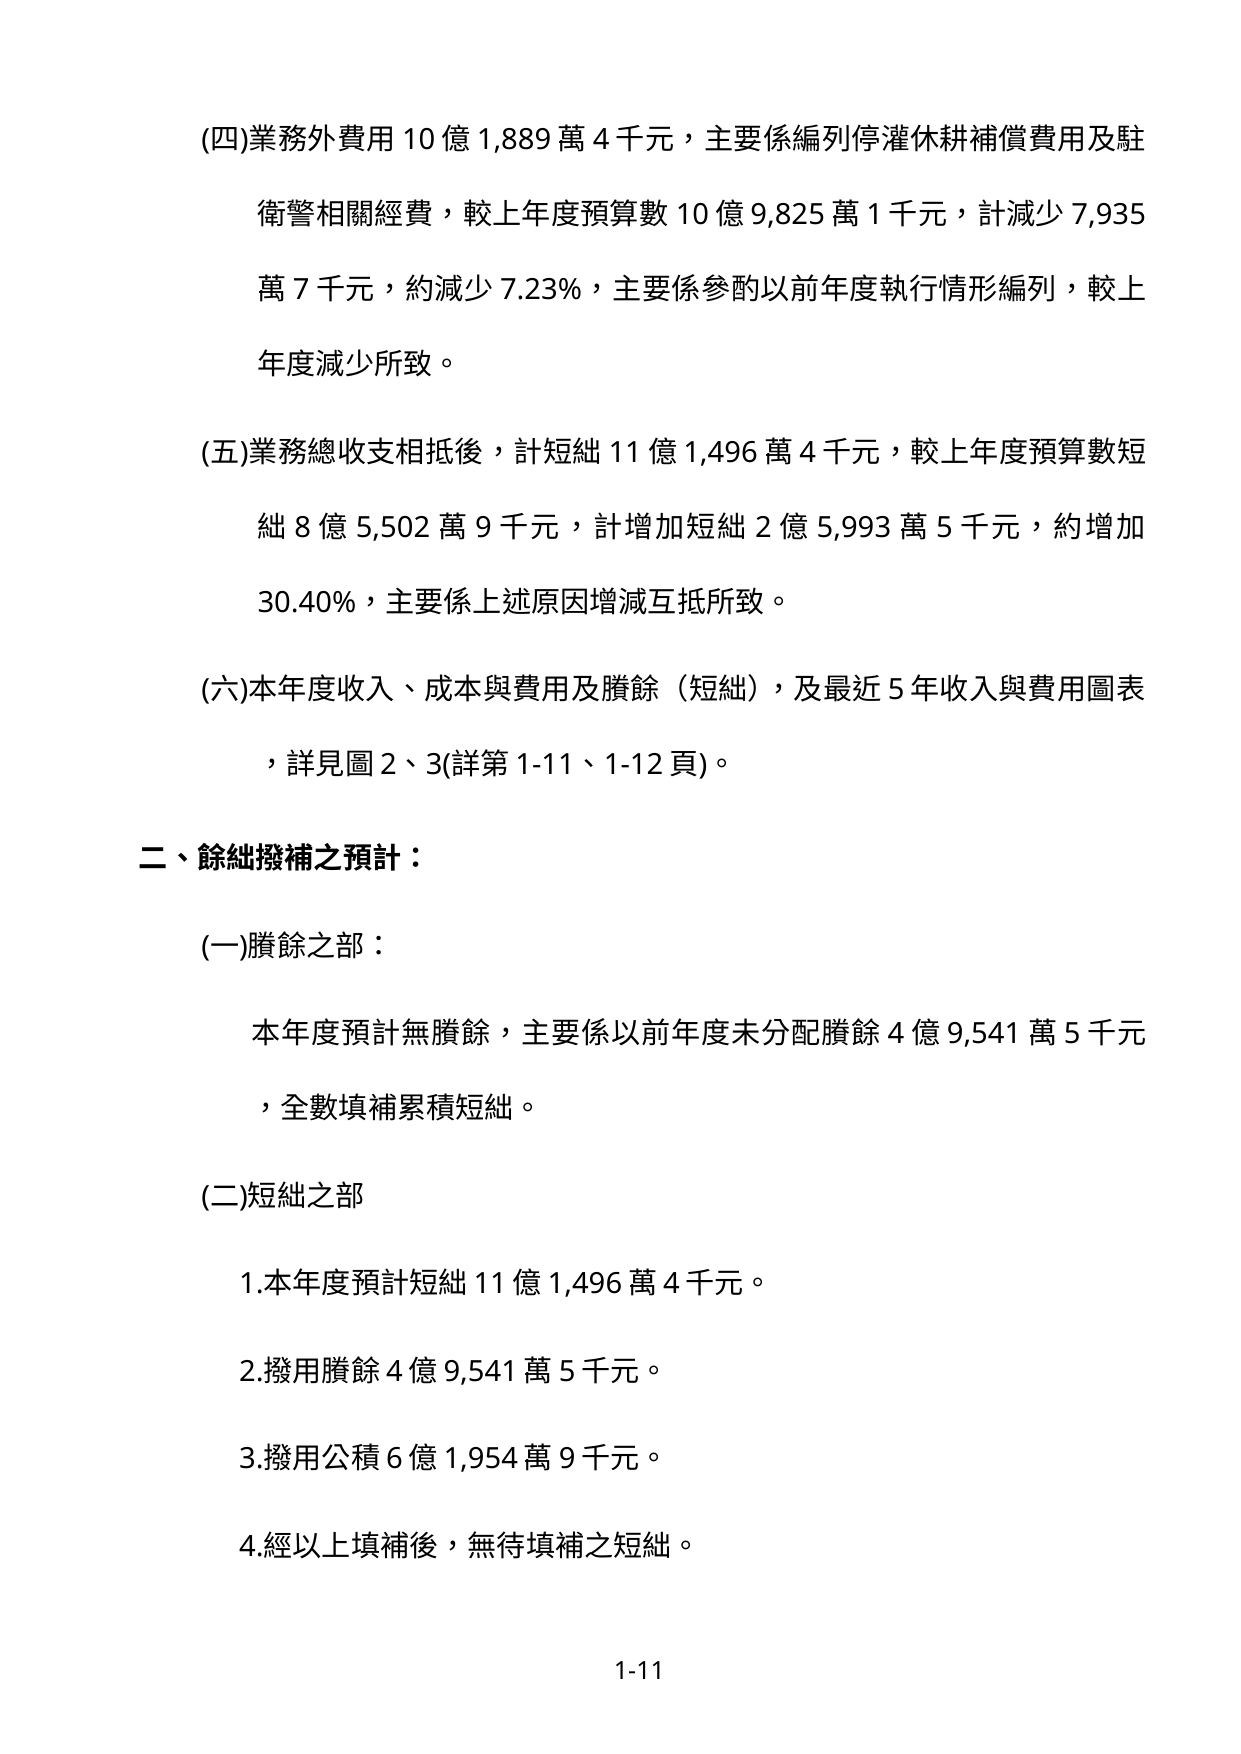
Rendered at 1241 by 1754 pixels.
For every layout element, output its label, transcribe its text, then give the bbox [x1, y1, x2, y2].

text (一)賸餘之部： [201, 906, 1146, 981]
text 本年度預計無賸餘，主要係以前年度未分配賸餘4億9,541萬5千元，全數填補累積短絀。 [251, 993, 1146, 1143]
text (四)業務外費用10億1,889萬4千元，主要係編列停灌休耕補償費用及駐衛警相關經費，較上年度預算數10億9,825萬1千元，計減少7,935萬7千元，約減少7.23%，主要係參酌以前年度執行情形編列，較上年度減少所致。 [201, 99, 1146, 399]
text 二、餘絀撥補之預計： [139, 818, 1146, 893]
text 4.經以上填補後，無待填補之短絀。 [239, 1506, 1146, 1581]
text (二)短絀之部 [201, 1156, 1146, 1231]
text (六)本年度收入、成本與費用及賸餘（短絀），及最近5年收入與費用圖表，詳見圖2、3(詳第1-11、1-12頁)。 [201, 649, 1146, 799]
text 2.撥用賸餘4億9,541萬5千元。 [239, 1331, 1146, 1406]
text 3.撥用公積6億1,954萬9千元。 [239, 1418, 1146, 1493]
text (五)業務總收支相抵後，計短絀11億1,496萬4千元，較上年度預算數短絀8億5,502萬9千元，計增加短絀2億5,993萬5千元，約增加30.40%，主要係上述原因增減互抵所致。 [201, 412, 1146, 637]
text 1.本年度預計短絀11億1,496萬4千元。 [239, 1243, 1146, 1318]
